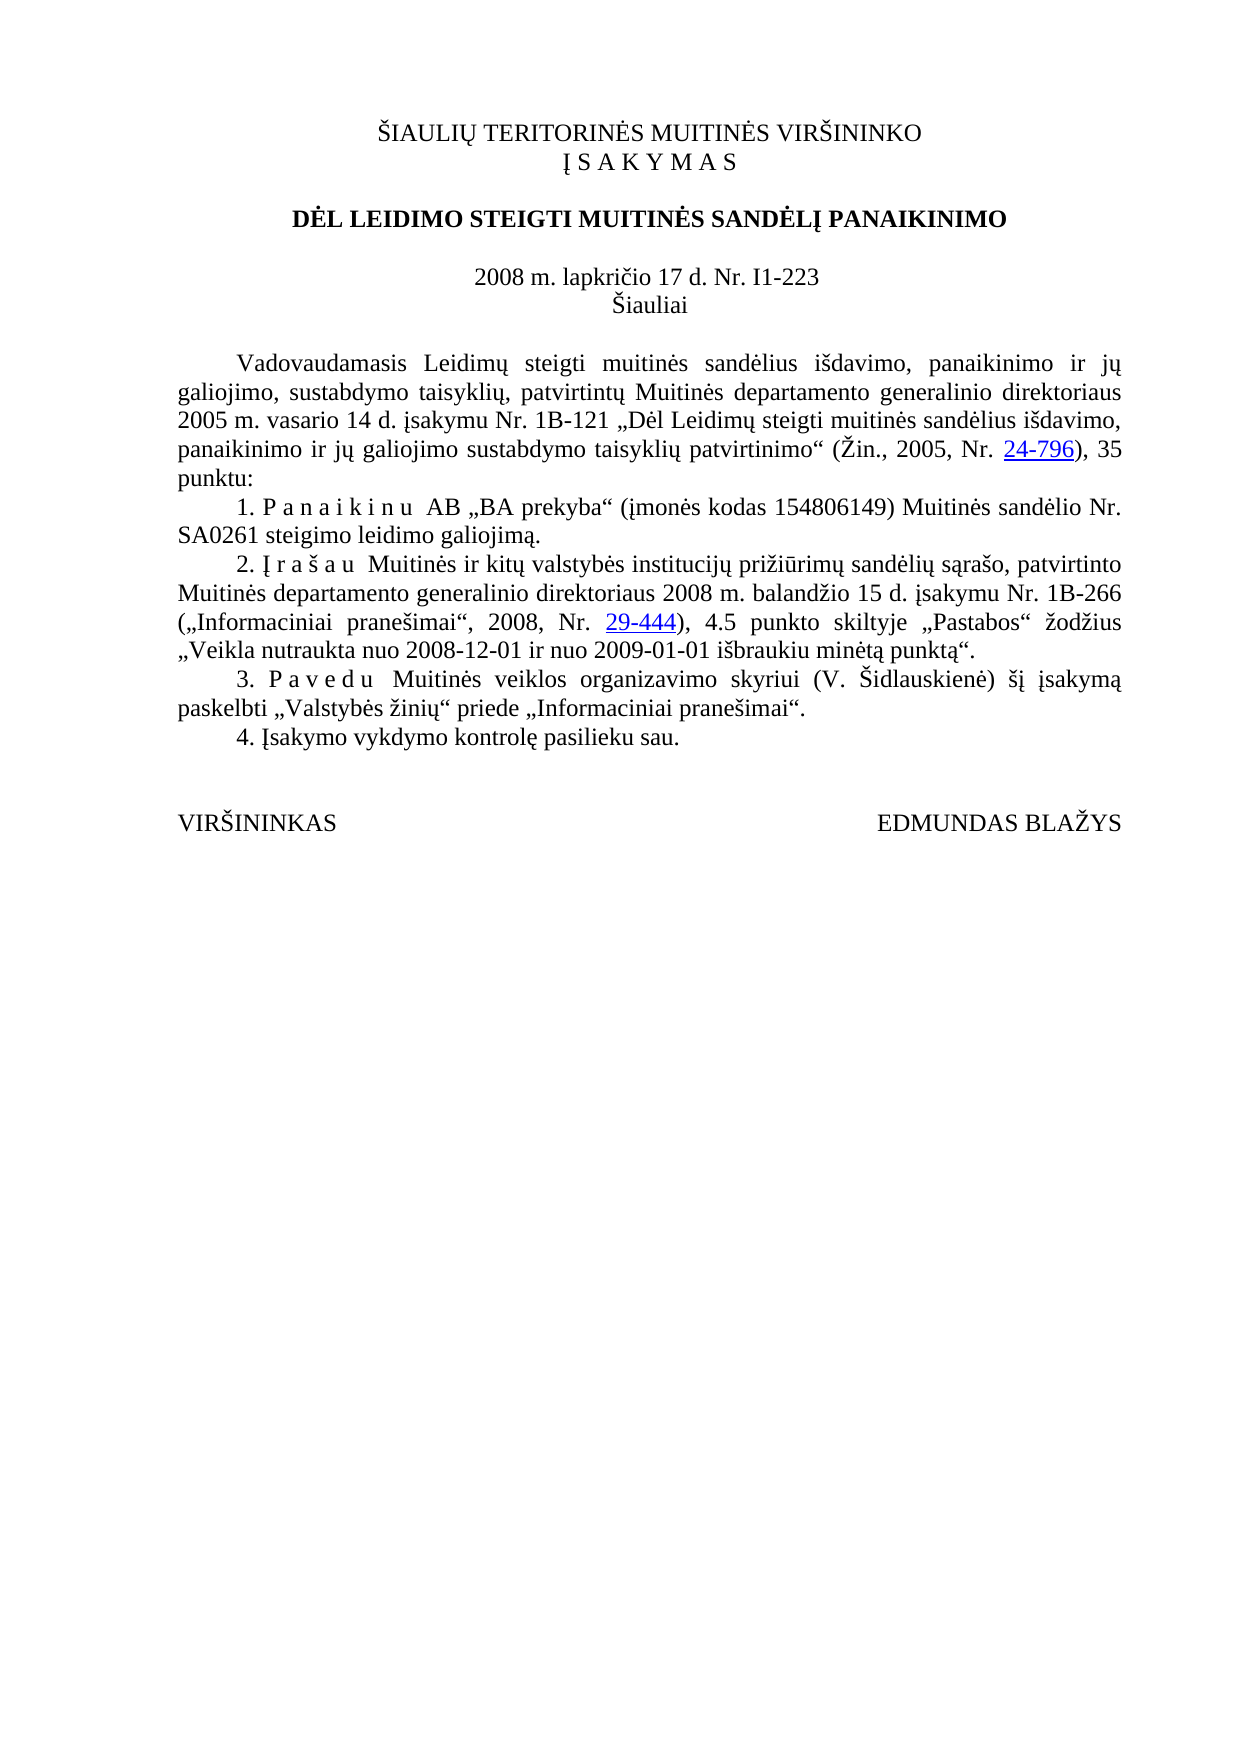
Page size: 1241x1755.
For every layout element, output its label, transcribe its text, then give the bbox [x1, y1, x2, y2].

text 1. Panaikinu AB „BA prekyba“ (įmonės kodas 154806149) Muitinės sandėlio Nr. SA0261 steigimo leidimo galiojimą. [177, 492, 1122, 549]
text 3. Pavedu Muitinės veiklos organizavimo skyriui (V. Šidlauskienė) šį įsakymą paskelbti „Valstybės žinių“ priede „Informaciniai pranešimai“. [177, 664, 1122, 722]
text 4. Įsakymo vykdymo kontrolę pasilieku sau. [177, 722, 1122, 751]
text 2. Įrašau Muitinės ir kitų valstybės institucijų prižiūrimų sandėlių sąrašo, patvirtinto Muitinės departamento generalinio direktoriaus 2008 m. balandžio 15 d. įsakymu Nr. 1B-266 („Informaciniai pranešimai“, 2008, Nr. 29-444), 4.5 punkto skiltyje „Pastabos“ žodžius „Veikla nutraukta nuo 2008-12-01 ir nuo 2009-01-01 išbraukiu minėtą punktą“. [177, 549, 1122, 664]
text 2008 m. lapkričio 17 d. Nr. I1-223 [177, 262, 1122, 291]
text VIRŠININKAS EDMUNDAS BLAŽYS [177, 808, 1122, 837]
text ĮSAKYMAS [177, 147, 1122, 176]
text Vadovaudamasis Leidimų steigti muitinės sandėlius išdavimo, panaikinimo ir jų galiojimo, sustabdymo taisyklių, patvirtintų Muitinės departamento generalinio direktoriaus 2005 m. vasario 14 d. įsakymu Nr. 1B-121 „Dėl Leidimų steigti muitinės sandėlius išdavimo, panaikinimo ir jų galiojimo sustabdymo taisyklių patvirtinimo“ (Žin., 2005, Nr. 24-796), 35 punktu: [177, 348, 1122, 492]
text Šiauliai [177, 291, 1122, 319]
text ŠIAULIŲ TERITORINĖS MUITINĖS VIRŠININKO [177, 118, 1122, 147]
text DĖL LEIDIMO STEIGTI MUITINĖS SANDĖLĮ PANAIKINIMO [177, 204, 1122, 233]
